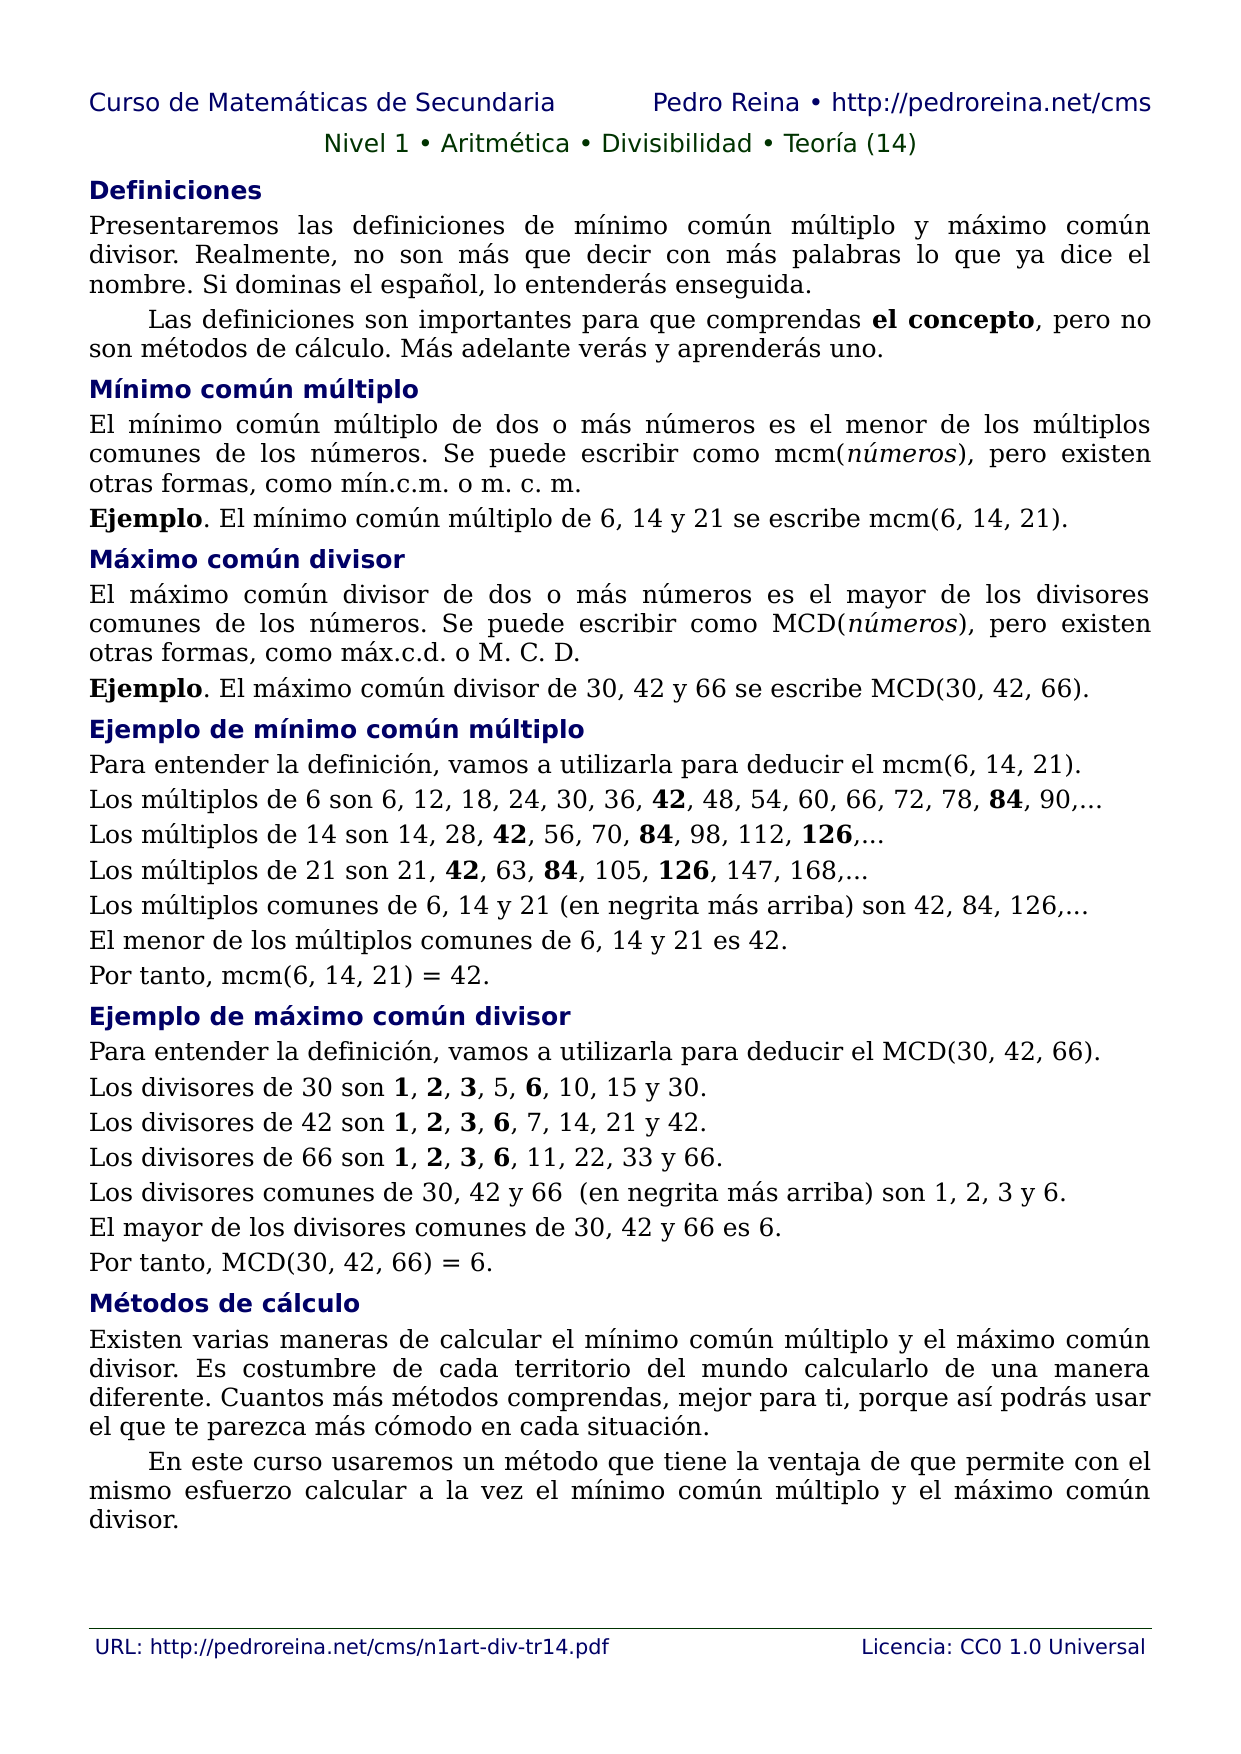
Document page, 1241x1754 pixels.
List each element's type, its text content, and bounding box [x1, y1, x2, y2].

text Mínimo común múltiplo [88, 375, 1152, 404]
text Curso de Matemáticas de Secundaria Pedro Reina • http://pedroreina.net/cms [88, 88, 1152, 118]
text Los divisores comunes de 30, 42 y 66 (en negrita más arriba) son 1, 2, 3 y 6. [88, 1178, 1152, 1208]
text Métodos de cálculo [88, 1290, 1152, 1319]
text Los múltiplos comunes de 6, 14 y 21 (en negrita más arriba) son 42, 84, 126,... [88, 891, 1152, 920]
text Los múltiplos de 6 son 6, 12, 18, 24, 30, 36, 42, 48, 54, 60, 66, 72, 78, 84, 90,... [88, 785, 1152, 814]
text El mínimo común múltiplo de dos o más números es el menor de los múltiplos comunes de los números. Se puede escribir como mcm(números), pero existen otras formas, como mín.c.m. o m. c. m. [88, 410, 1152, 498]
text Los múltiplos de 14 son 14, 28, 42, 56, 70, 84, 98, 112, 126,... [88, 820, 1152, 850]
text El máximo común divisor de dos o más números es el mayor de los divisores comunes de los números. Se puede escribir como MCD(números), pero existen otras formas, como máx.c.d. o M. C. D. [88, 580, 1152, 668]
text Los múltiplos de 21 son 21, 42, 63, 84, 105, 126, 147, 168,... [88, 856, 1152, 885]
text Por tanto, mcm(6, 14, 21) = 42. [88, 961, 1152, 990]
text Ejemplo. El máximo común divisor de 30, 42 y 66 se escribe MCD(30, 42, 66). [88, 674, 1152, 703]
text Existen varias maneras de calcular el mínimo común múltiplo y el máximo común divisor. Es costumbre de cada territorio del mundo calcularlo de una manera diferente. Cuantos más métodos comprendas, mejor para ti, porque así podrás usar el que te parezca más cómodo en cada situación. [88, 1325, 1152, 1441]
text Por tanto, MCD(30, 42, 66) = 6. [88, 1249, 1152, 1278]
text Ejemplo de máximo común divisor [88, 1002, 1152, 1031]
text Nivel 1 • Aritmética • Divisibilidad • Teoría (14) [88, 129, 1152, 159]
text Ejemplo. El mínimo común múltiplo de 6, 14 y 21 se escribe mcm(6, 14, 21). [88, 504, 1152, 533]
text El mayor de los divisores comunes de 30, 42 y 66 es 6. [88, 1213, 1152, 1243]
text Para entender la definición, vamos a utilizarla para deducir el MCD(30, 42, 66). [88, 1037, 1152, 1067]
text Presentaremos las definiciones de mínimo común múltiplo y máximo común divisor. Realmente, no son más que decir con más palabras lo que ya dice el nombre. Si dominas el español, lo entenderás enseguida. [88, 211, 1152, 299]
text Máximo común divisor [88, 545, 1152, 574]
text Los divisores de 42 son 1, 2, 3, 6, 7, 14, 21 y 42. [88, 1108, 1152, 1137]
text Los divisores de 30 son 1, 2, 3, 5, 6, 10, 15 y 30. [88, 1072, 1152, 1102]
text Para entender la definición, vamos a utilizarla para deducir el mcm(6, 14, 21). [88, 750, 1152, 779]
text Los divisores de 66 son 1, 2, 3, 6, 11, 22, 33 y 66. [88, 1143, 1152, 1172]
text El menor de los múltiplos comunes de 6, 14 y 21 es 42. [88, 926, 1152, 955]
text Definiciones [88, 176, 1152, 206]
text Ejemplo de mínimo común múltiplo [88, 715, 1152, 744]
text Las definiciones son importantes para que comprendas el concepto, pero no son métodos de cálculo. Más adelante verás y aprenderás uno. [88, 305, 1152, 363]
text En este curso usaremos un método que tiene la ventaja de que permite con el mismo esfuerzo calcular a la vez el mínimo común múltiplo y el máximo común divisor. [88, 1447, 1152, 1535]
